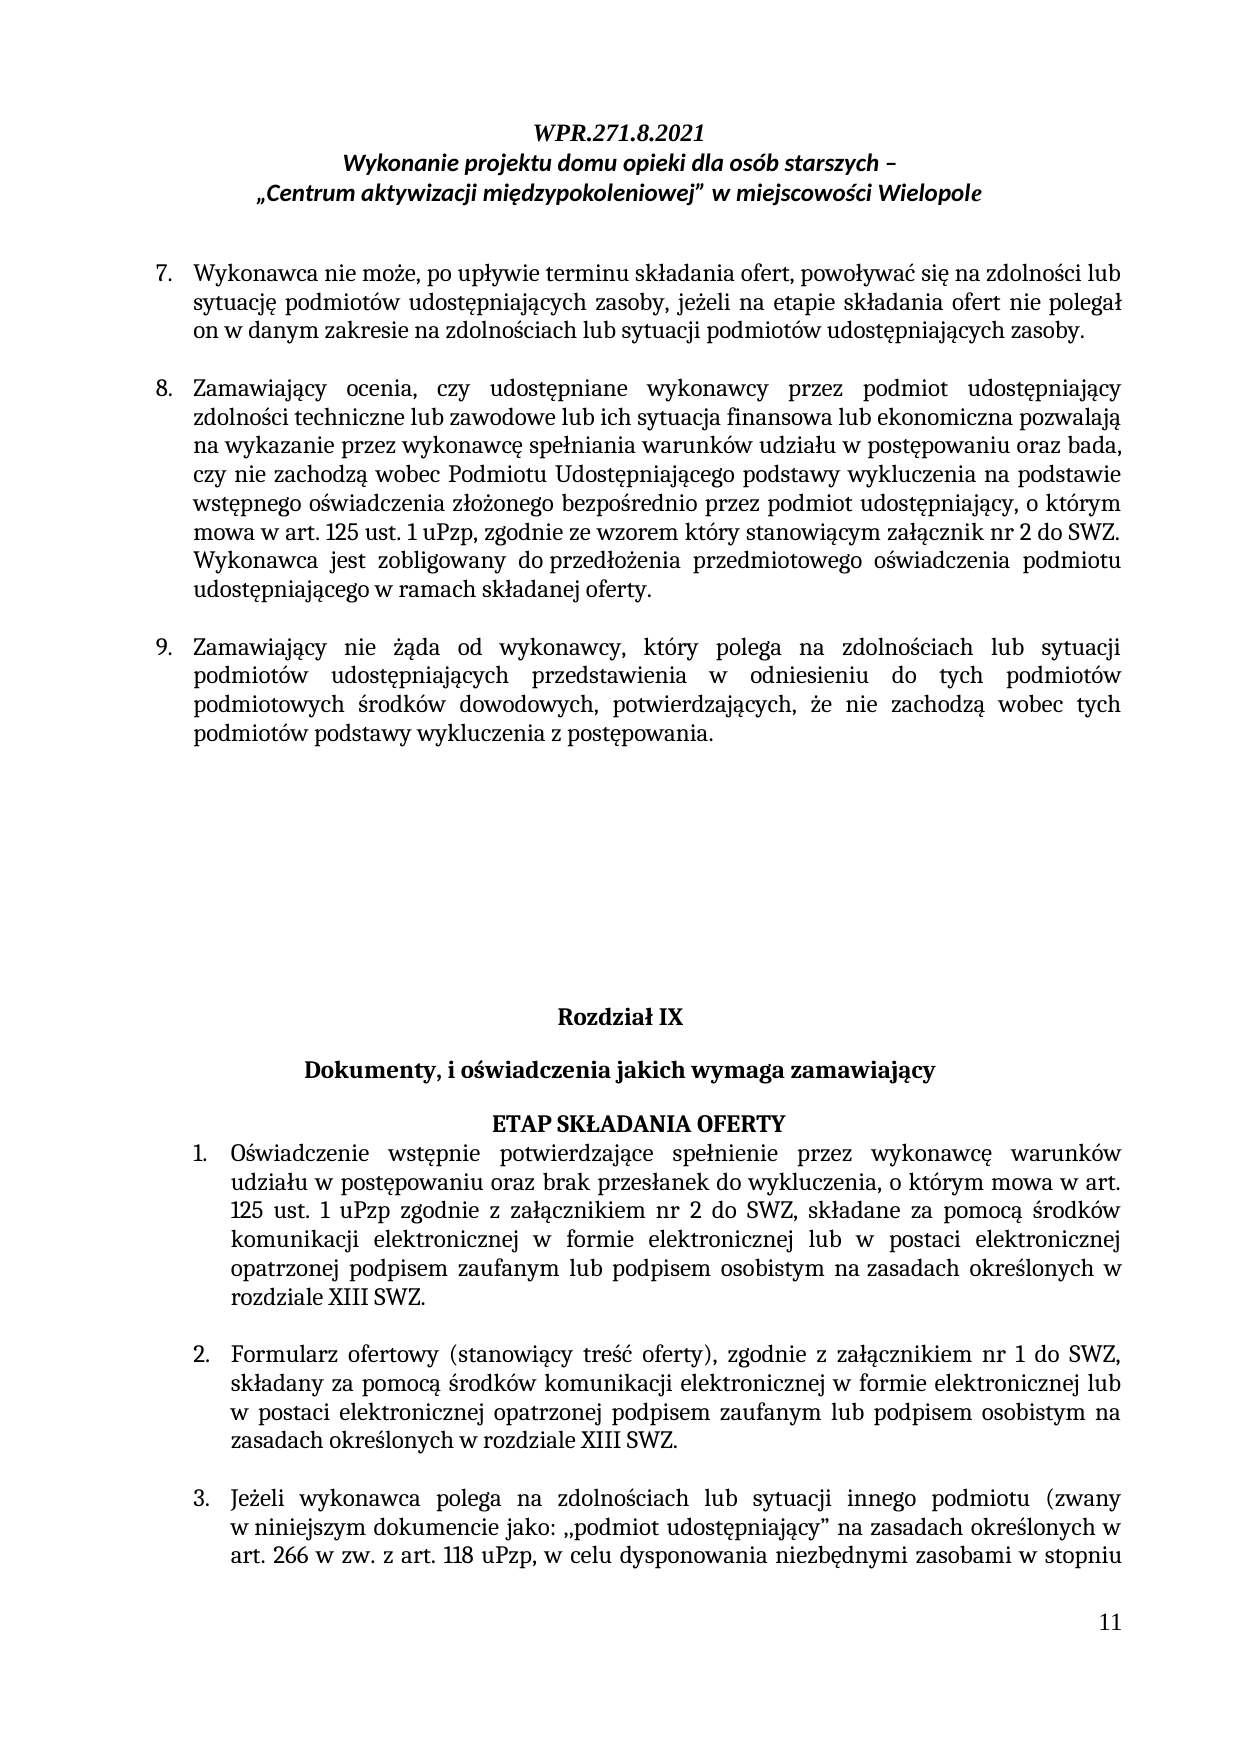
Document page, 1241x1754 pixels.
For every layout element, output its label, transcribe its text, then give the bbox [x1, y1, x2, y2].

list Zamawiający ocenia, czy udostępniane wykonawcy przez podmiot udostępniający zdolności techniczne lub zawodowe lub ich sytuacja finansowa lub ekonomiczna pozwalają na wykazanie przez wykonawcę spełniania warunków udziału w postępowaniu oraz bada, czy nie zachodzą wobec Podmiotu Udostępniającego podstawy wykluczenia na podstawie wstępnego oświadczenia złożonego bezpośrednio przez podmiot udostępniający, o którym mowa w art. 125 ust. 1 uPzp, zgodnie ze wzorem który stanowiącym załącznik nr 2 do SWZ. Wykonawca jest zobligowany do przedłożenia przedmiotowego oświadczenia podmiotu udostępniającego w ramach składanej oferty. [156, 374, 1122, 604]
list Formularz ofertowy (stanowiący treść oferty), zgodnie z załącznikiem nr 1 do SWZ, składany za pomocą środków komunikacji elektronicznej w formie elektronicznej lub w postaci elektronicznej opatrzonej podpisem zaufanym lub podpisem osobistym na zasadach określonych w rozdziale XIII SWZ. [193, 1340, 1122, 1455]
list Zamawiający nie żąda od wykonawcy, który polega na zdolnościach lub sytuacji podmiotów udostępniających przedstawienia w odniesieniu do tych podmiotów podmiotowych środków dowodowych, potwierdzających, że nie zachodzą wobec tych podmiotów podstawy wykluczenia z postępowania. [156, 632, 1122, 747]
list Oświadczenie wstępnie potwierdzające spełnienie przez wykonawcę warunków udziału w postępowaniu oraz brak przesłanek do wykluczenia, o którym mowa w art. 125 ust. 1 uPzp zgodnie z załącznikiem nr 2 do SWZ, składane za pomocą środków komunikacji elektronicznej w formie elektronicznej lub w postaci elektronicznej opatrzonej podpisem zaufanym lub podpisem osobistym na zasadach określonych w rozdziale XIII SWZ. [193, 1139, 1122, 1311]
list Wykonawca nie może, po upływie terminu składania ofert, powoływać się na zdolności lub sytuację podmiotów udostępniających zasoby, jeżeli na etapie składania ofert nie polegał on w danym zakresie na zdolnościach lub sytuacji podmiotów udostępniających zasoby. [156, 259, 1122, 345]
list Jeżeli wykonawca polega na zdolnościach lub sytuacji innego podmiotu (zwany w niniejszym dokumencie jako: ,,podmiot udostępniający” na zasadach określonych w art. 266 w zw. z art. 118 uPzp, w celu dysponowania niezbędnymi zasobami w stopniu [193, 1484, 1122, 1570]
text Rozdział IX [118, 1002, 1122, 1031]
list ETAP SKŁADANIA OFERTY [118, 1110, 1122, 1139]
text Dokumenty, i oświadczenia jakich wymaga zamawiający [118, 1056, 1122, 1085]
